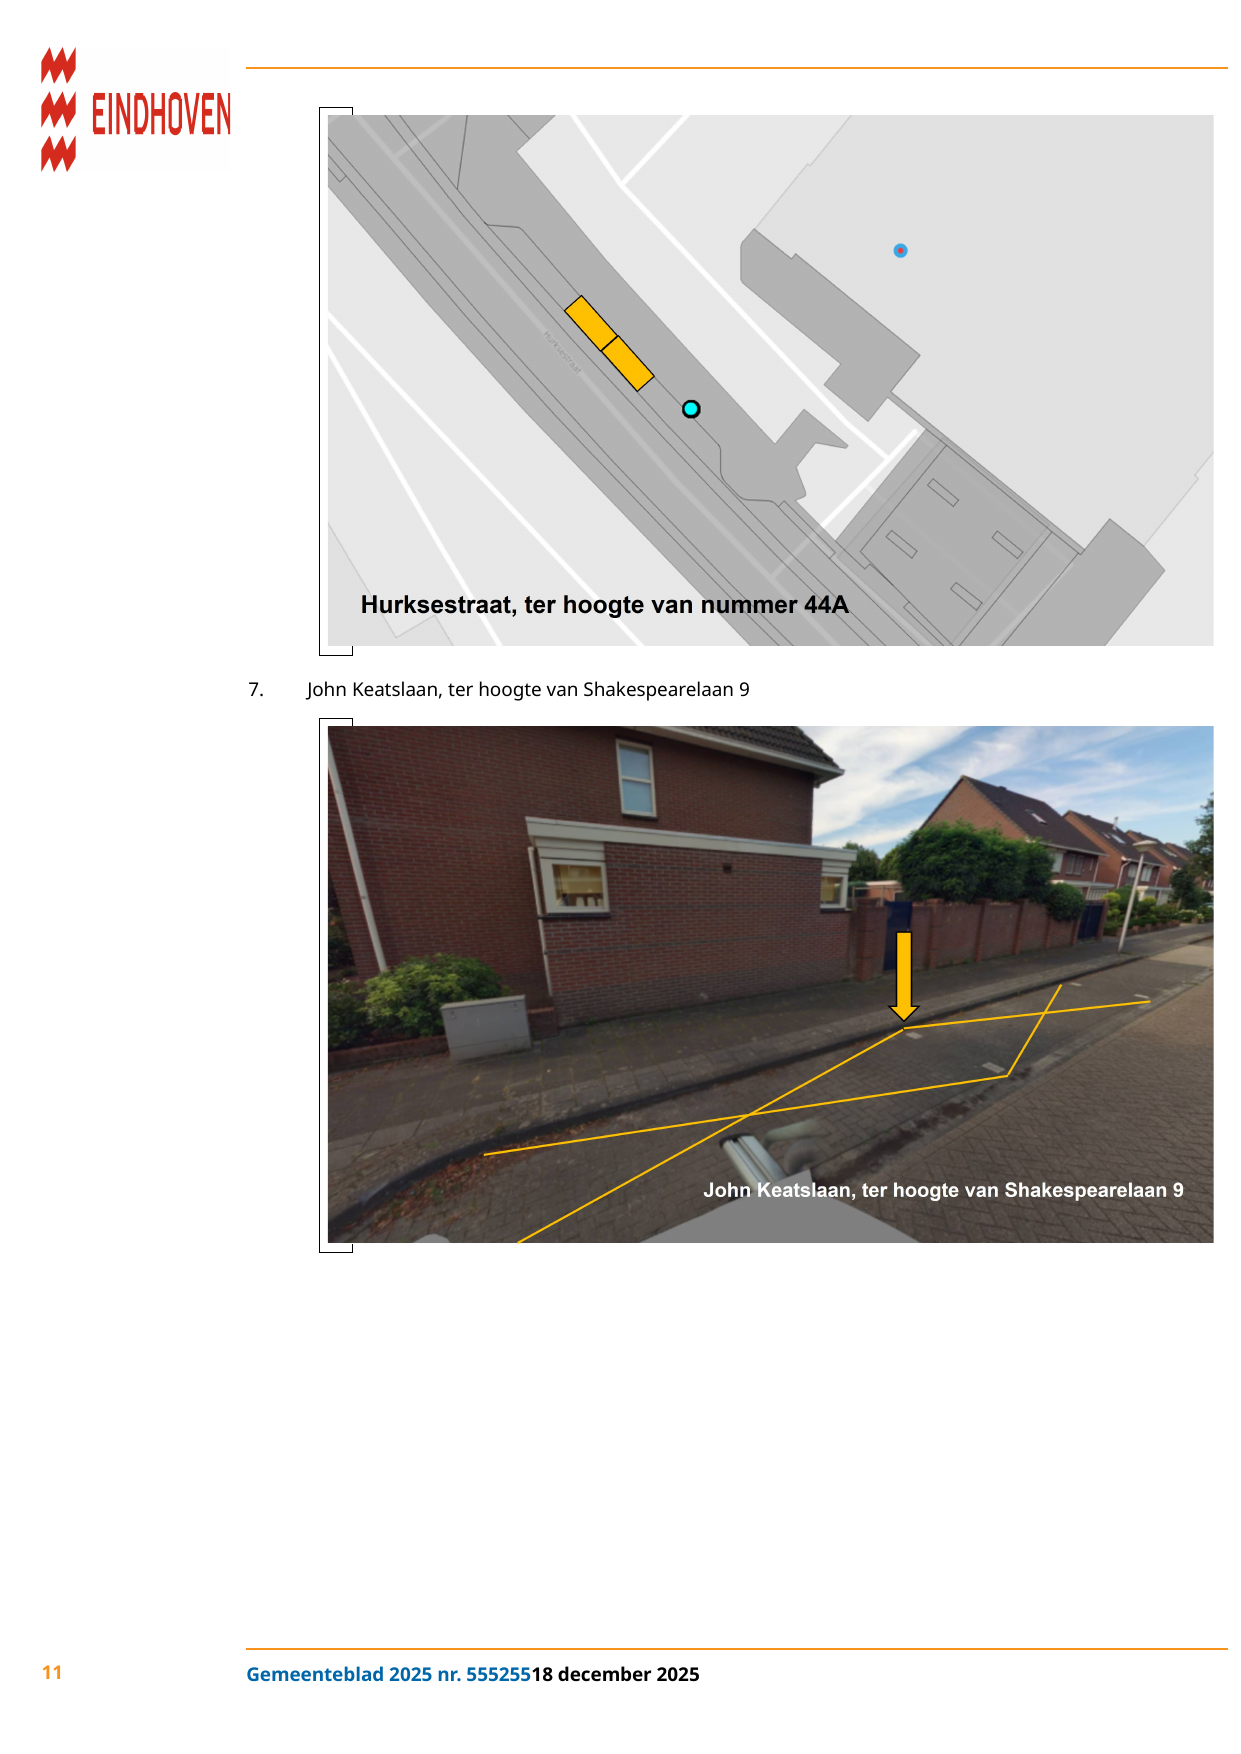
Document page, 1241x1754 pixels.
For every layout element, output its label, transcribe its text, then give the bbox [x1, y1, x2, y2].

picture [327, 726, 1214, 1244]
list John Keatslaan, ter hoogte van Shakespearelaan 9 [248, 676, 1152, 702]
picture [327, 115, 1214, 646]
picture [41, 47, 231, 172]
